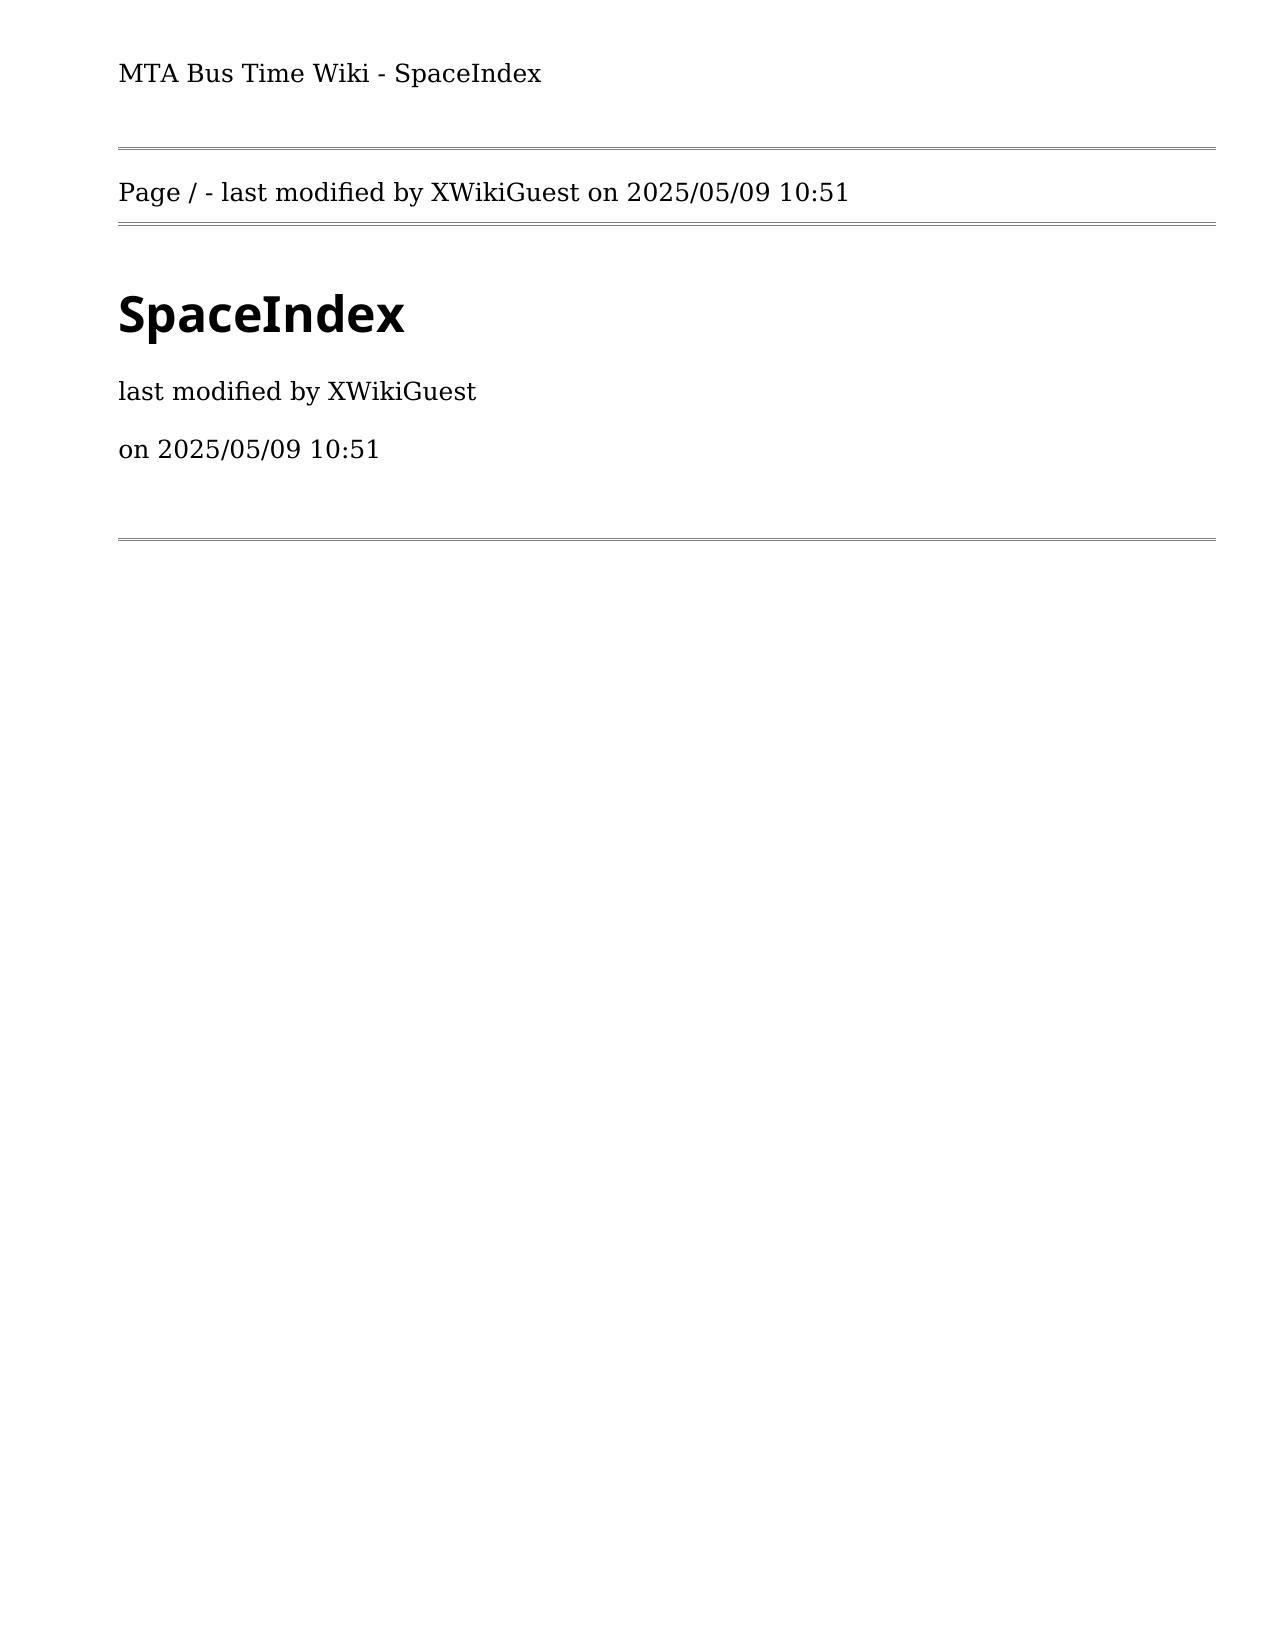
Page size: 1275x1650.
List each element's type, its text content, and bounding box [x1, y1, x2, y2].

text MTA Bus Time Wiki - SpaceIndex [118, 59, 1216, 88]
text last modified by XWikiGuest [118, 377, 1216, 406]
subtitle SpaceIndex [118, 279, 1216, 347]
text Page / - last modified by XWikiGuest on 2025/05/09 10:51 [118, 179, 1216, 208]
text on 2025/05/09 10:51 [118, 435, 1216, 464]
